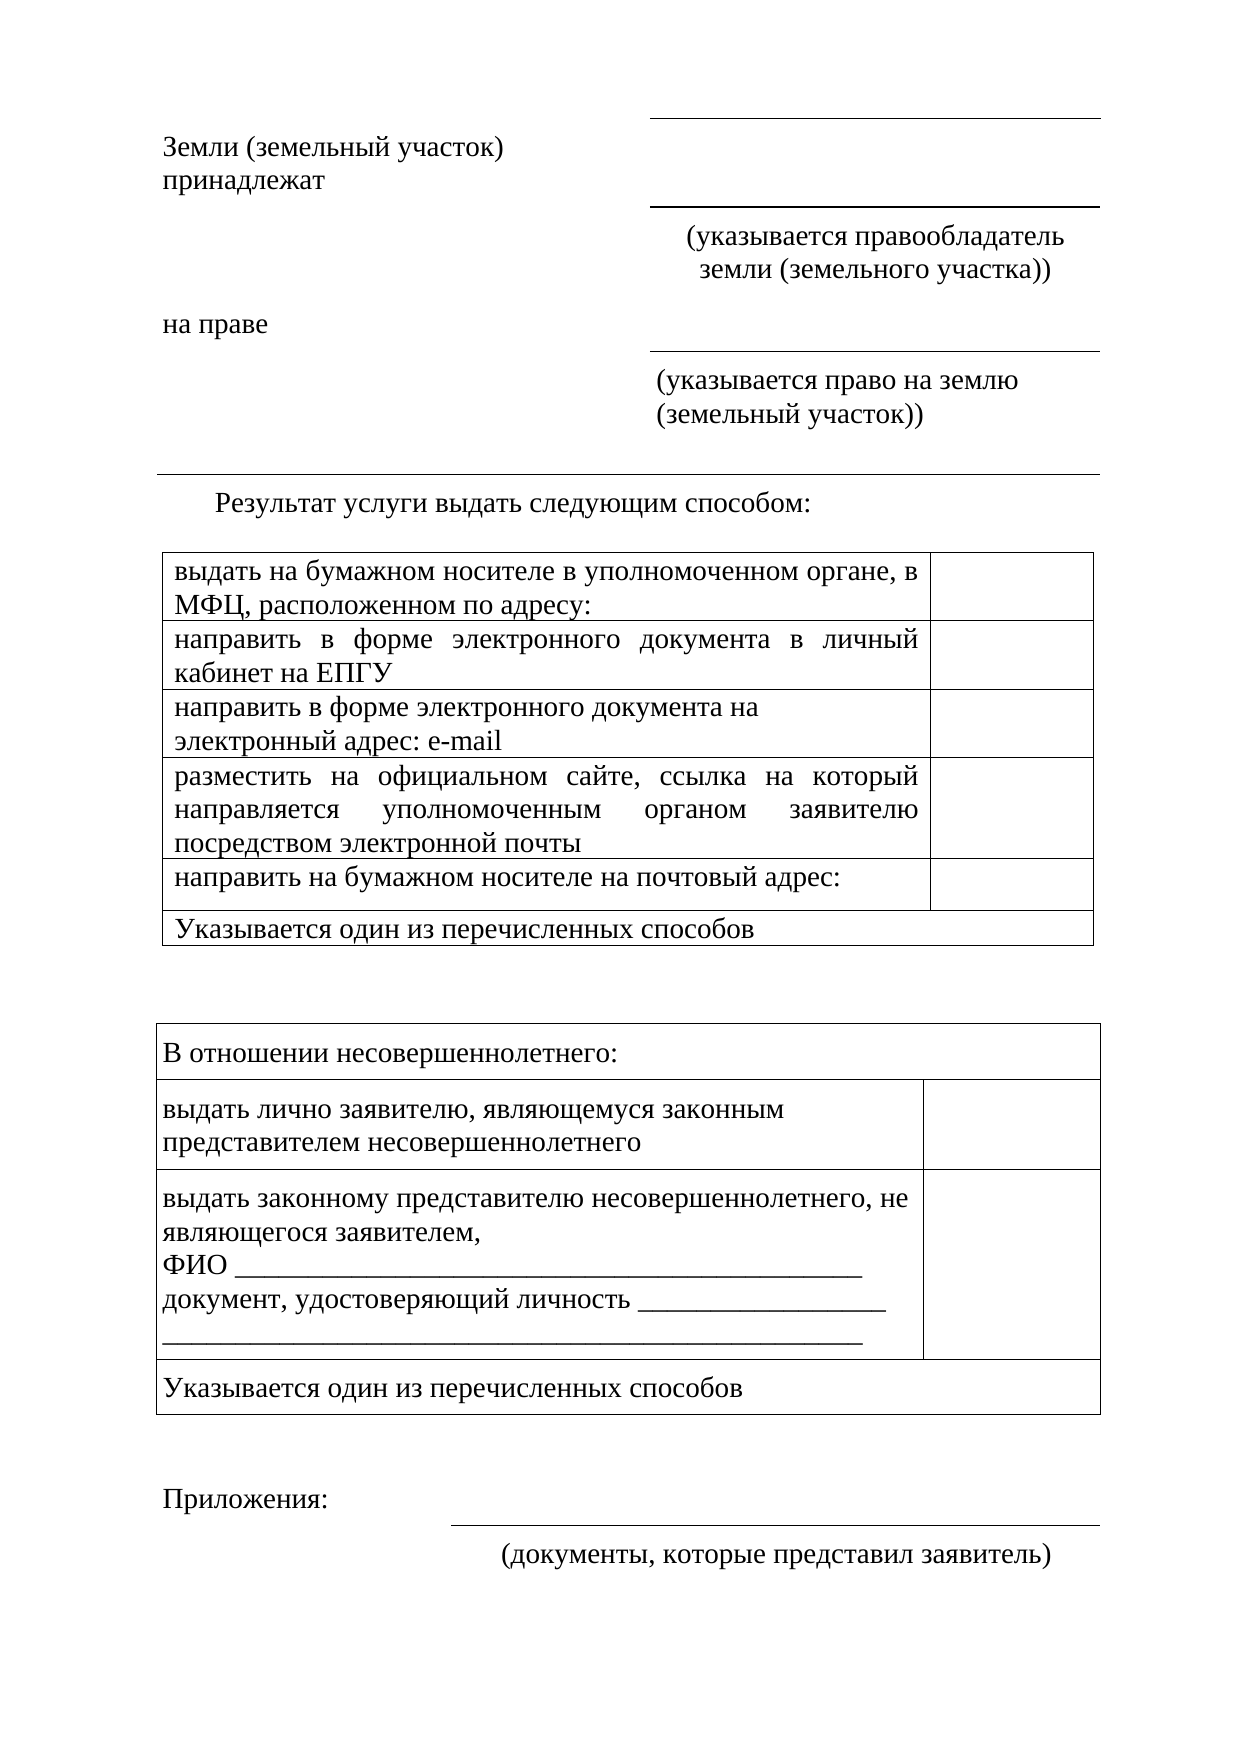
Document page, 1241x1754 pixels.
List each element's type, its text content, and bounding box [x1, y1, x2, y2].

table_cell Указывается один из перечисленных способов [163, 911, 1093, 944]
table_cell [451, 1470, 1101, 1525]
table_cell Указывается один из перечисленных способов [157, 1360, 1100, 1414]
table_cell [156, 1415, 1101, 1470]
table_cell [156, 1525, 451, 1614]
table_cell направить на бумажном носителе на почтовый адрес: [163, 859, 930, 910]
table_cell Результат услуги выдать следующим способом: [156, 474, 1101, 1023]
table_cell [924, 1080, 1100, 1168]
table_cell разместить на официальном сайте, ссылка на который направляется уполномоченным органом заявителю посредством электронной почты [163, 758, 930, 858]
table_cell Земли (земельный участок) принадлежат [156, 118, 650, 206]
table_cell выдать законному представителю несовершеннолетнего, не являющегося заявителем, ФИО ___________________________________________ документ, удостоверяющий личность _________________ ________________________________________________ [157, 1170, 923, 1358]
table_cell [931, 859, 1093, 910]
table_header [931, 553, 1093, 620]
table_cell [931, 621, 1093, 688]
table_cell направить в форме электронного документа в личный кабинет на ЕПГУ [163, 621, 930, 688]
table_cell Приложения: [156, 1470, 451, 1525]
table_cell [931, 758, 1093, 858]
table_cell [650, 296, 1101, 351]
table_cell на праве [156, 296, 650, 351]
table_cell (указывается правообладатель земли (земельного участка)) [650, 206, 1101, 296]
table_cell [156, 351, 650, 473]
table_cell (документы, которые представил заявитель) [451, 1525, 1101, 1614]
table_cell [650, 119, 1101, 206]
table_cell направить в форме электронного документа на электронный адрес: e-mail [163, 690, 930, 757]
table_cell В отношении несовершеннолетнего: [157, 1024, 1100, 1079]
table_header выдать на бумажном носителе в уполномоченном органе, в МФЦ, расположенном по адресу: [163, 553, 930, 620]
table_cell выдать лично заявителю, являющемуся законным представителем несовершеннолетнего [157, 1080, 923, 1168]
table_cell [156, 206, 650, 296]
table_cell [931, 690, 1093, 757]
table_cell (указывается право на землю (земельный участок)) [650, 351, 1101, 473]
table_cell [924, 1170, 1100, 1358]
